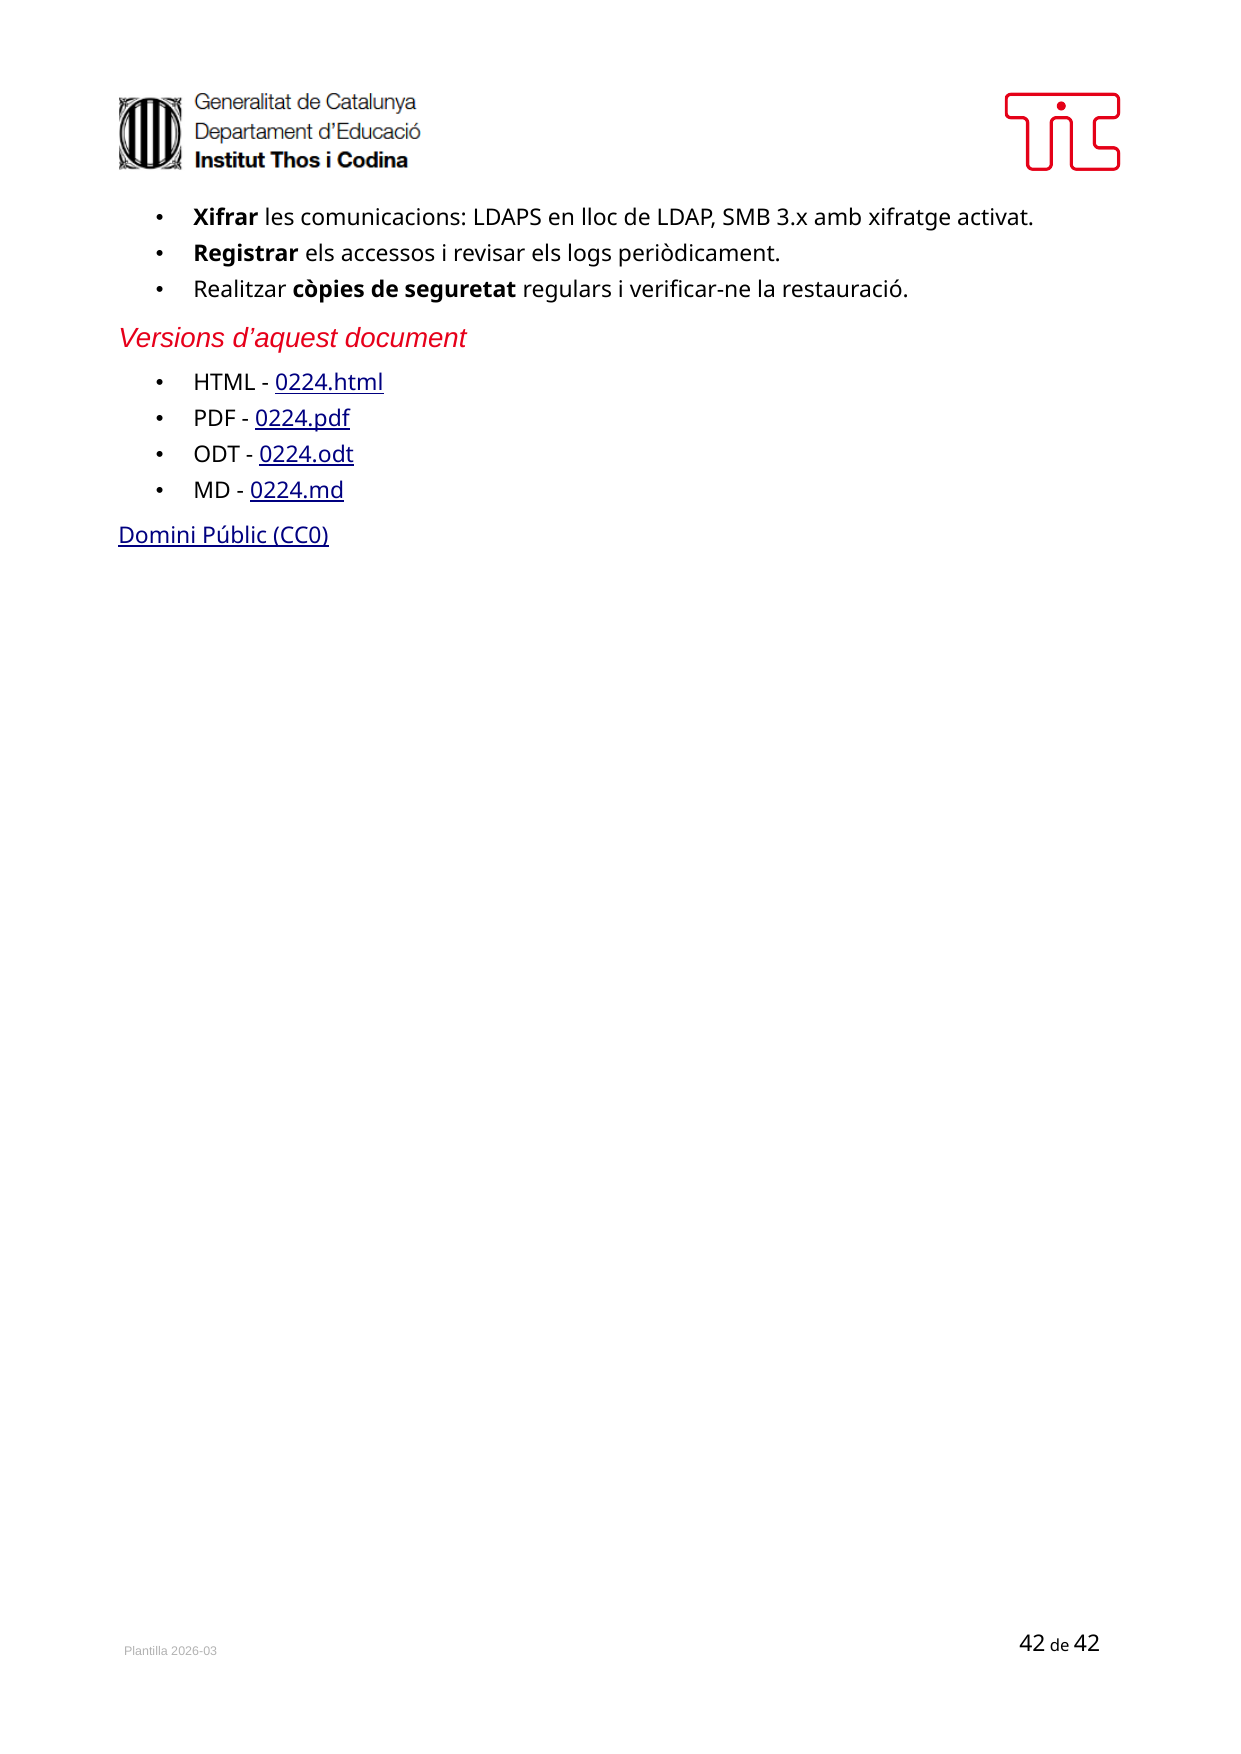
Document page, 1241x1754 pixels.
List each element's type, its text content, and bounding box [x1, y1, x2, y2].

subtitle Versions d’aquest document [118, 322, 1122, 353]
list HTML - 0224.html [156, 366, 1122, 397]
list Registrar els accessos i revisar els logs periòdicament. [156, 237, 1122, 268]
picture [1004, 92, 1123, 171]
list MD - 0224.md [156, 474, 1122, 505]
list PDF - 0224.pdf [156, 402, 1122, 433]
list ODT - 0224.odt [156, 438, 1122, 469]
list Realitzar còpies de seguretat regulars i verificar-ne la restauració. [156, 273, 1122, 304]
picture [118, 92, 422, 171]
list Xifrar les comunicacions: LDAPS en lloc de LDAP, SMB 3.x amb xifratge activat. [156, 201, 1122, 233]
text Domini Públic (CC0) [118, 519, 1122, 550]
